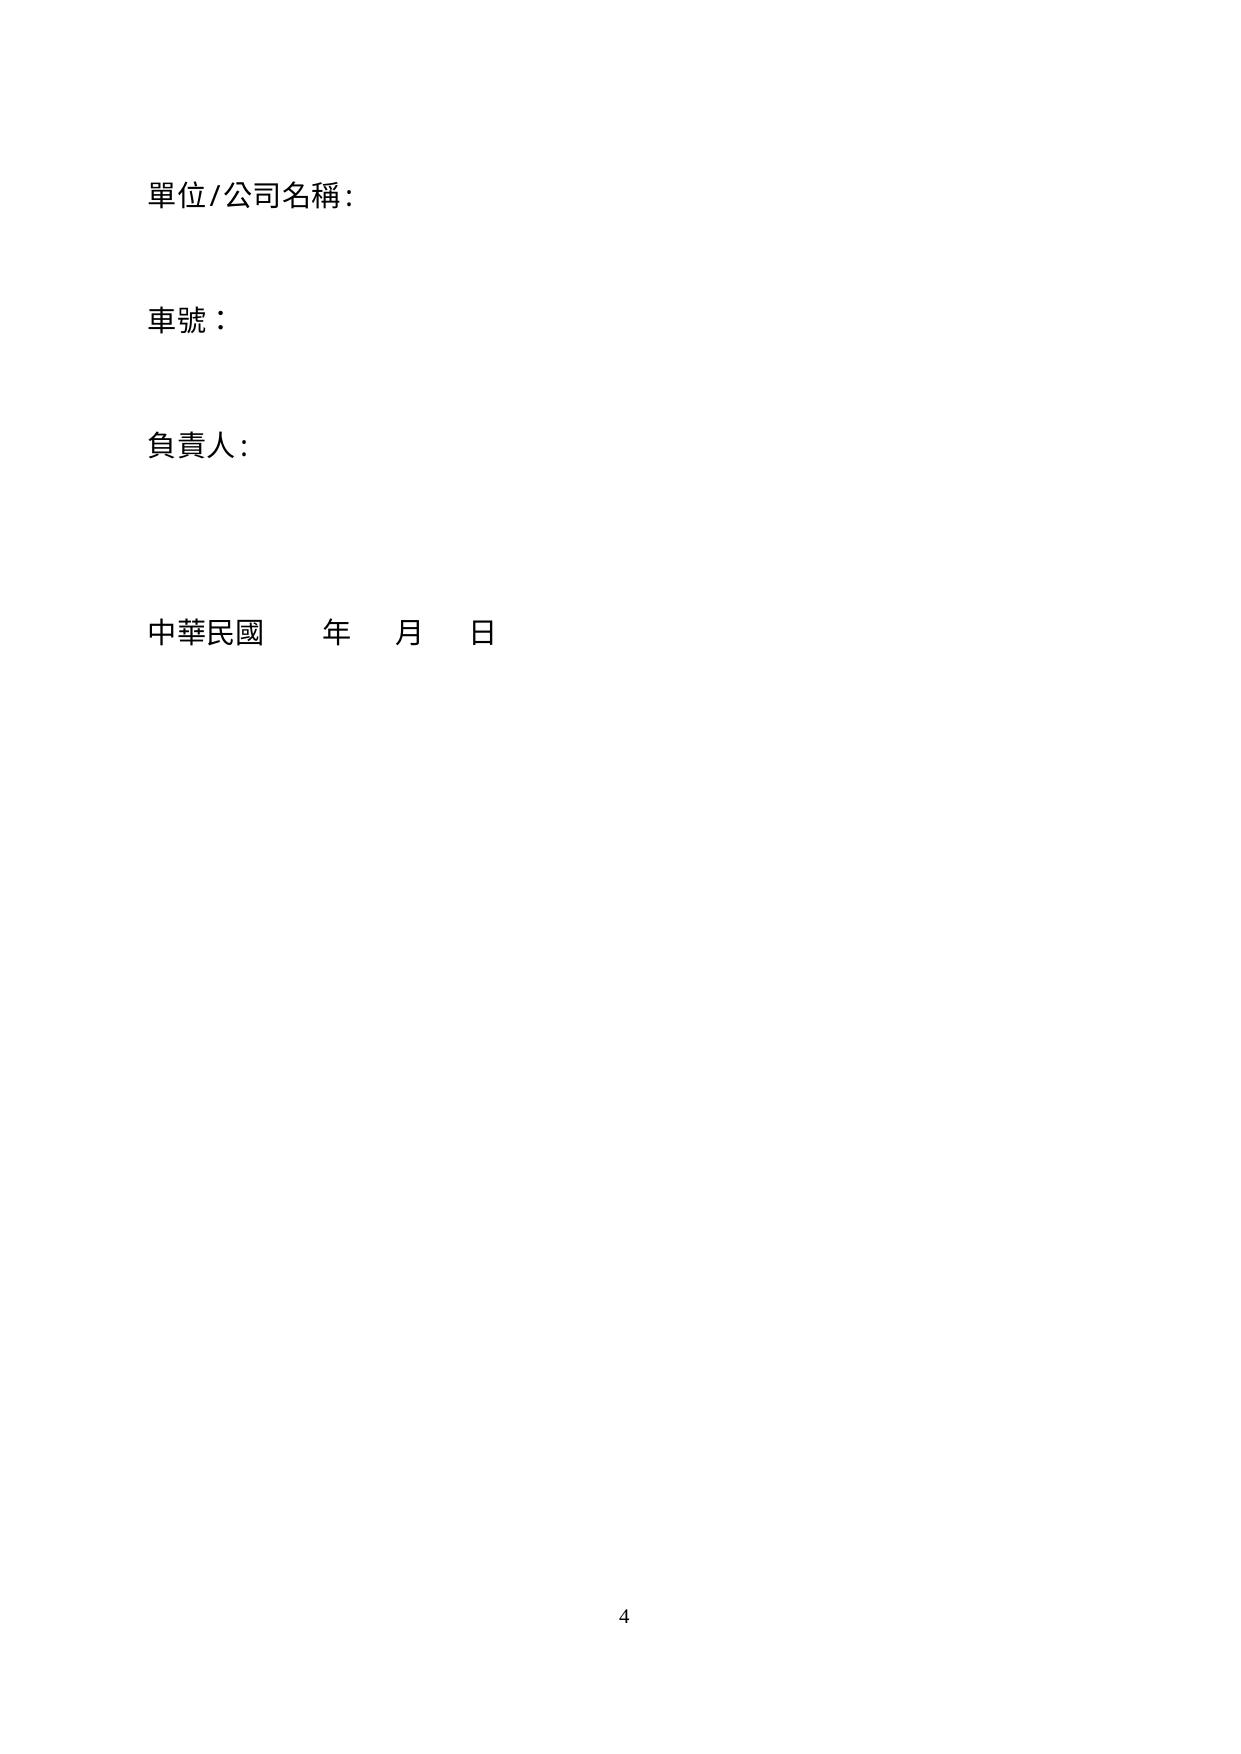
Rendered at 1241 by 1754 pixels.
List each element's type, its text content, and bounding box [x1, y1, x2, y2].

text 單位/公司名稱: [148, 152, 1092, 214]
text 中華民國 年 月 日 [148, 589, 1092, 652]
text 負責人: [148, 402, 1092, 464]
text 車號： [148, 277, 1092, 339]
